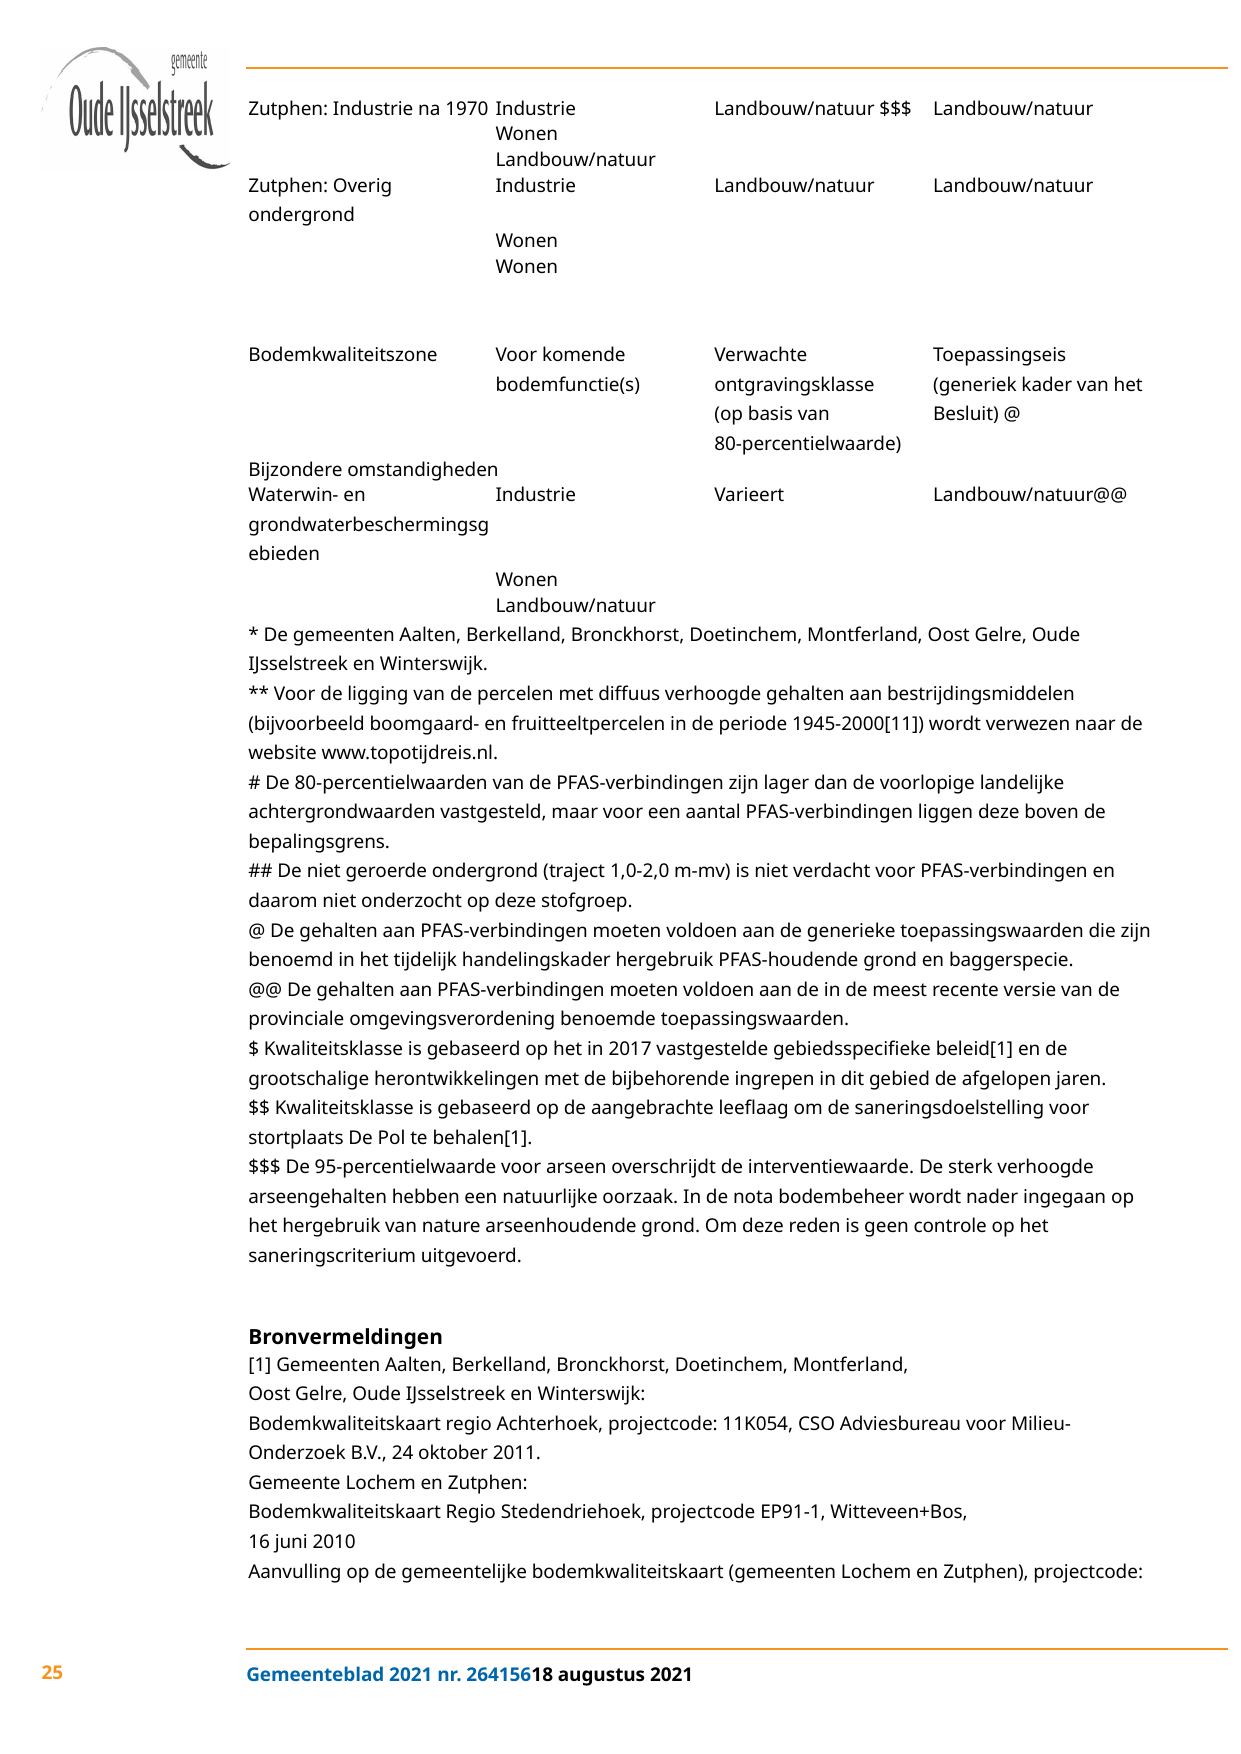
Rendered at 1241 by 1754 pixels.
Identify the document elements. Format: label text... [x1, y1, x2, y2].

table_cell Zutphen: Industrie na 1970 [248, 95, 495, 121]
table_cell Waterwin- en grondwaterbeschermingsgebieden [248, 481, 495, 566]
table_cell Wonen [495, 121, 714, 146]
table_cell Landbouw/natuur [933, 95, 1152, 121]
table_cell Wonen [495, 227, 714, 253]
table_cell [714, 566, 933, 592]
text Bronvermeldingen [248, 1322, 1152, 1351]
text Aanvulling op de gemeentelijke bodemkwaliteitskaart (gemeenten Lochem en Zutphen), projectcode: [248, 1558, 1152, 1583]
table_cell [248, 253, 495, 279]
text ## De niet geroerde ondergrond (traject 1,0-2,0 m-mv) is niet verdacht voor PFAS-verbindingen en daarom niet onderzocht op deze stofgroep. [248, 858, 1152, 913]
table_cell [248, 566, 495, 592]
table_header Toepassingseis (generiek kader van het Besluit) @ [933, 341, 1152, 456]
table_cell Landbouw/natuur [714, 172, 933, 227]
table_cell Landbouw/natuur [933, 172, 1152, 227]
table_cell Varieert [714, 481, 933, 566]
picture [41, 47, 231, 172]
table_cell Bijzondere omstandigheden [248, 456, 1152, 481]
text $ Kwaliteitsklasse is gebaseerd op het in 2017 vastgestelde gebiedsspecifieke beleid[1] en de grootschalige herontwikkelingen met de bijbehorende ingrepen in dit gebied de afgelopen jaren. [248, 1035, 1152, 1091]
text Bodemkwaliteitskaart regio Achterhoek, projectcode: 11K054, CSO Adviesbureau voor Milieu-Onderzoek B.V., 24 oktober 2011. [248, 1410, 1152, 1465]
text 16 juni 2010 [248, 1528, 1152, 1554]
table_cell [248, 121, 495, 146]
table_cell [933, 253, 1152, 279]
table_cell [248, 592, 495, 618]
text # De 80-percentielwaarden van de PFAS-verbindingen zijn lager dan de voorlopige landelijke achtergrondwaarden vastgesteld, maar voor een aantal PFAS-verbindingen liggen deze boven de bepalingsgrens. [248, 769, 1152, 854]
table_cell [714, 227, 933, 253]
text ** Voor de ligging van de percelen met diffuus verhoogde gehalten aan bestrijdingsmiddelen (bijvoorbeeld boomgaard- en fruitteeltpercelen in de periode 1945-2000[11]) wordt verwezen naar de website www.topotijdreis.nl. [248, 680, 1152, 765]
table_cell Landbouw/natuur $$$ [714, 95, 933, 121]
table_cell [714, 121, 933, 146]
table_cell Landbouw/natuur [495, 592, 714, 618]
text * De gemeenten Aalten, Berkelland, Bronckhorst, Doetinchem, Montferland, Oost Gelre, Oude IJsselstreek en Winterswijk. [248, 621, 1152, 676]
table_cell Industrie [495, 481, 714, 566]
table_cell [933, 592, 1152, 618]
text @ De gehalten aan PFAS-verbindingen moeten voldoen aan de generieke toepassingswaarden die zijn benoemd in het tijdelijk handelingskader hergebruik PFAS-houdende grond en baggerspecie. [248, 917, 1152, 972]
table_cell [933, 121, 1152, 146]
table_cell Zutphen: Overig ondergrond [248, 172, 495, 227]
text $$ Kwaliteitsklasse is gebaseerd op de aangebrachte leeflaag om de saneringsdoelstelling voor stortplaats De Pol te behalen[1]. [248, 1094, 1152, 1150]
table_header Voor komende bodemfunctie(s) [495, 341, 714, 456]
table_header Bodemkwaliteitszone [248, 341, 495, 456]
table_cell Wonen [495, 253, 714, 279]
table_cell Industrie [495, 95, 714, 121]
text Oost Gelre, Oude IJsselstreek en Winterswijk: [248, 1380, 1152, 1406]
table_header Verwachte ontgravingsklasse (op basis van 80-percentielwaarde) [714, 341, 933, 456]
text Gemeente Lochem en Zutphen: [248, 1469, 1152, 1495]
text Bodemkwaliteitskaart Regio Stedendriehoek, projectcode EP91-1, Witteveen+Bos, [248, 1499, 1152, 1524]
table_cell [933, 227, 1152, 253]
table_cell Wonen [495, 566, 714, 592]
table_cell [933, 566, 1152, 592]
table_cell [714, 592, 933, 618]
table_cell [248, 227, 495, 253]
table_cell Landbouw/natuur [495, 146, 714, 172]
table_cell [248, 146, 495, 172]
table_cell Landbouw/natuur@@ [933, 481, 1152, 566]
text [1] Gemeenten Aalten, Berkelland, Bronckhorst, Doetinchem, Montferland, [248, 1351, 1152, 1376]
table_cell Industrie [495, 172, 714, 227]
text $$$ De 95-percentielwaarde voor arseen overschrijdt de interventiewaarde. De sterk verhoogde arseengehalten hebben een natuurlijke oorzaak. In de nota bodembeheer wordt nader ingegaan op het hergebruik van nature arseenhoudende grond. Om deze reden is geen controle op het saneringscriterium uitgevoerd. [248, 1153, 1152, 1268]
table_cell [714, 146, 933, 172]
text @@ De gehalten aan PFAS-verbindingen moeten voldoen aan de in de meest recente versie van de provinciale omgevingsverordening benoemde toepassingswaarden. [248, 976, 1152, 1031]
table_cell [933, 146, 1152, 172]
table_cell [714, 253, 933, 279]
